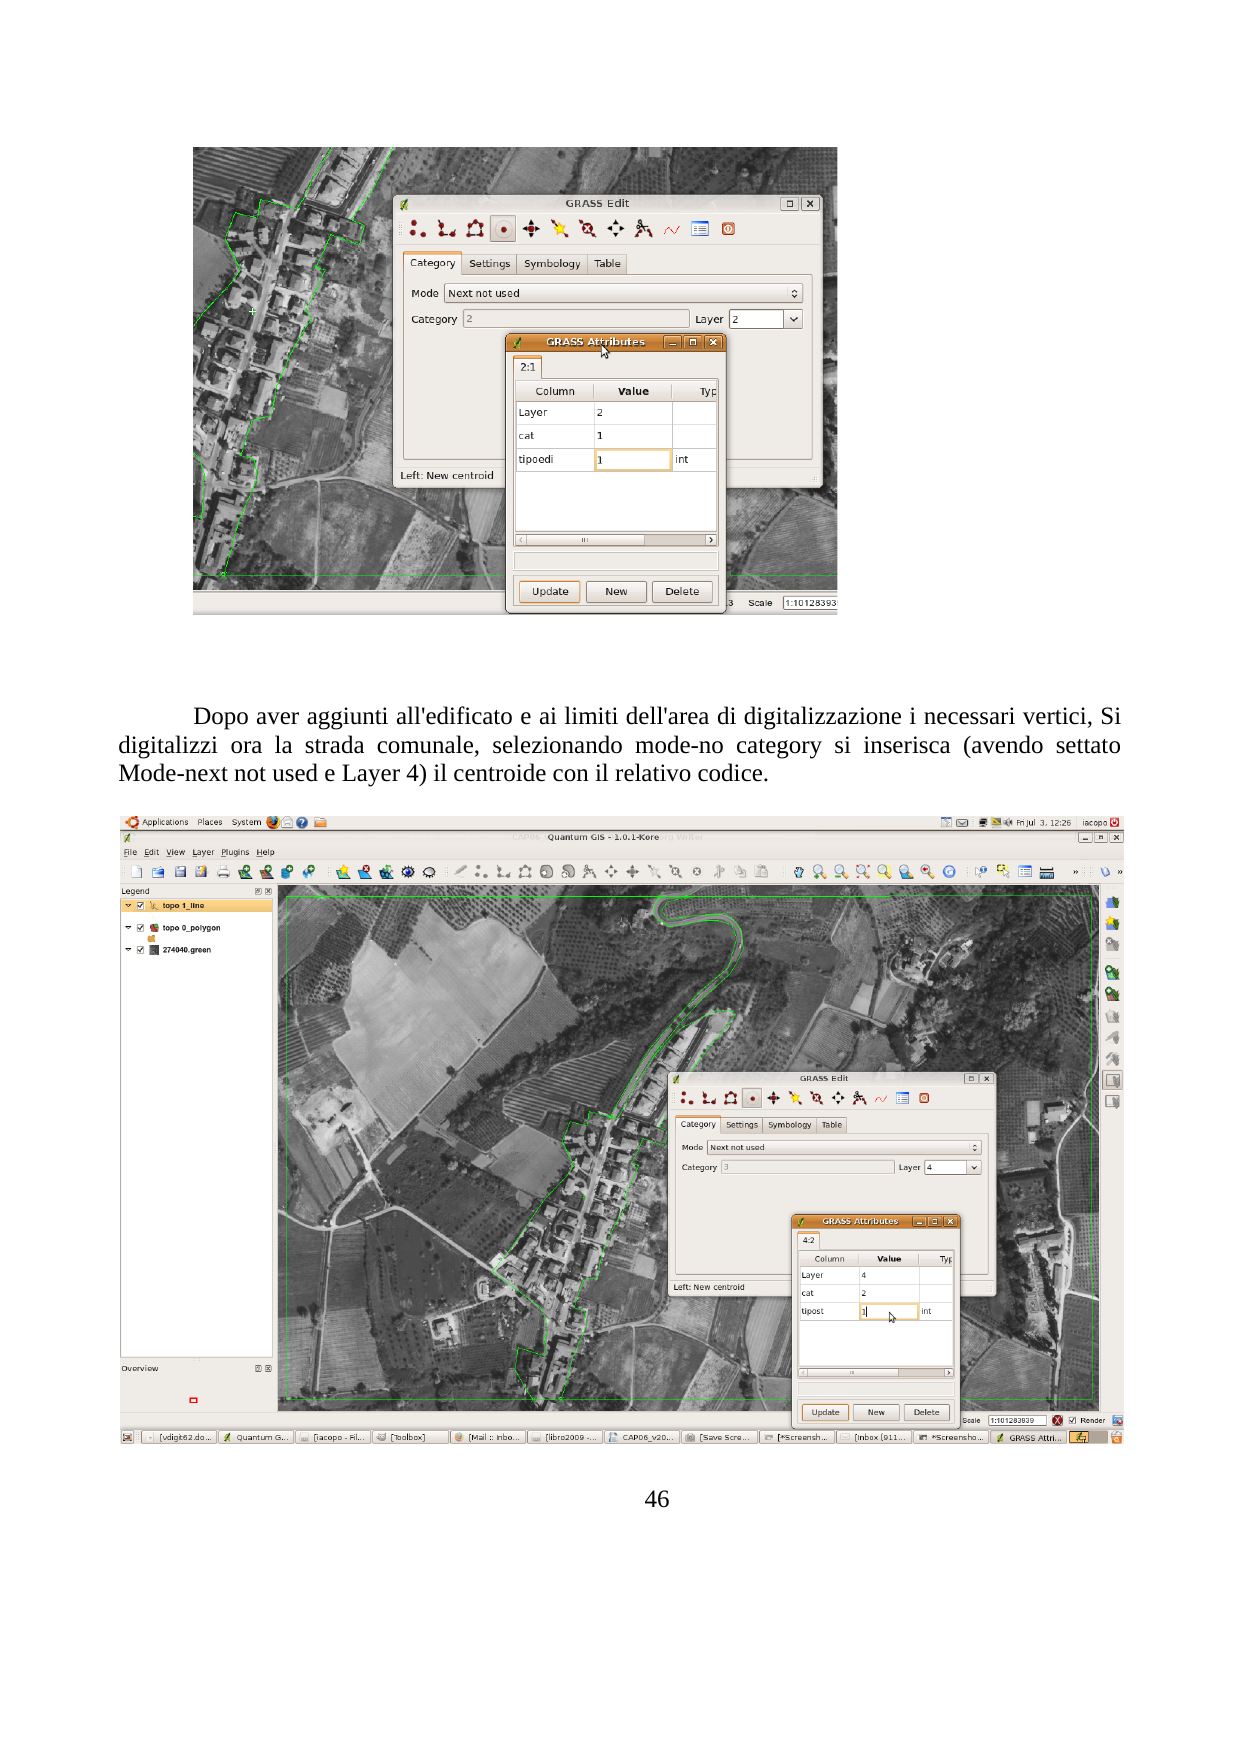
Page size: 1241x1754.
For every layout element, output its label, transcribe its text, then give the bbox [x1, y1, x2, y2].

text Dopo aver aggiunti all'edificato e ai limiti dell'area di digitalizzazione i necessari vertici, Si digitalizzi ora la strada comunale, selezionando mode-no category si inserisca (avendo settato Mode-next not used e Layer 4) il centroide con il relativo codice. [118, 701, 1122, 787]
picture [193, 147, 838, 615]
picture [120, 816, 1124, 1444]
